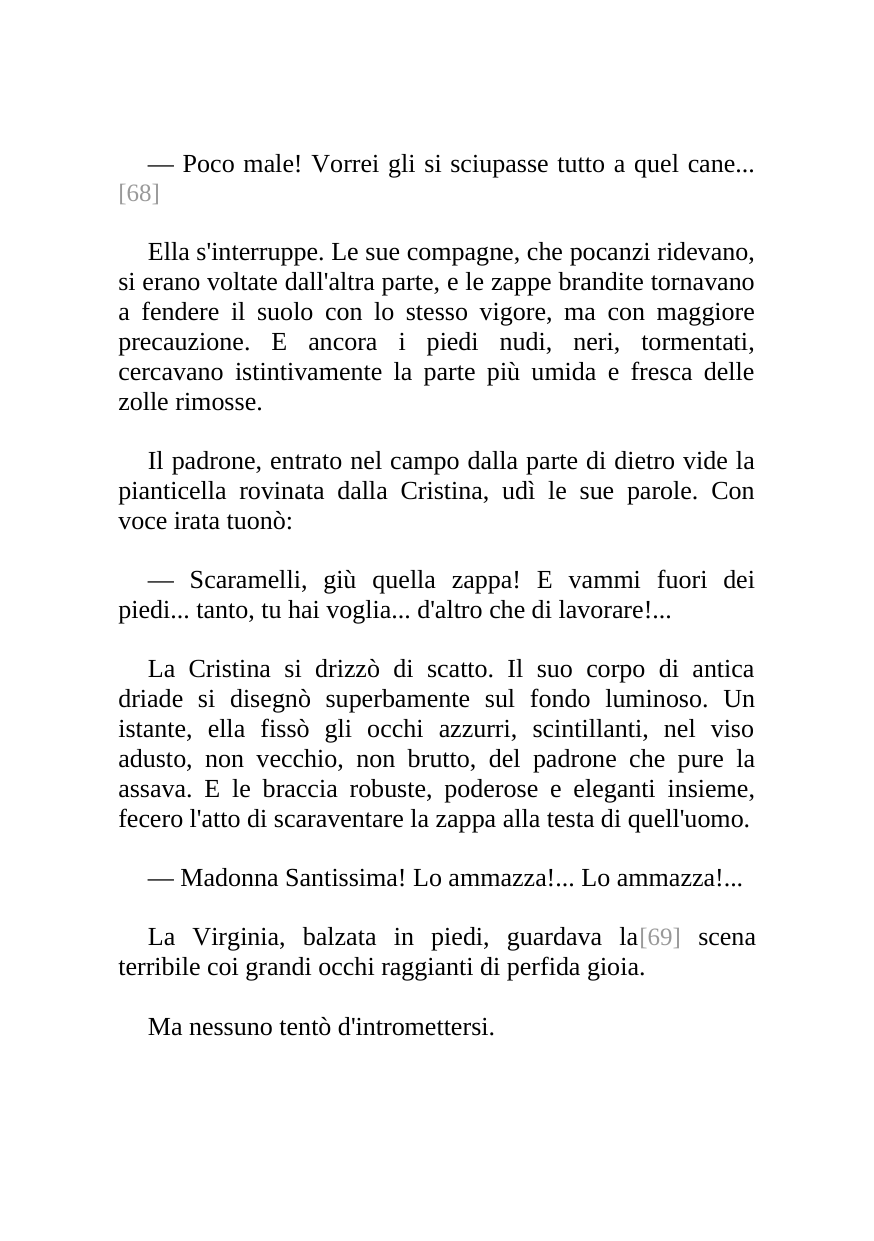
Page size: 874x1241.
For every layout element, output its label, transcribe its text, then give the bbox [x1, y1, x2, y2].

text Ella s'interruppe. Le sue compagne, che pocanzi ridevano, si erano voltate dall'altra parte, e le zappe brandite tornavano a fendere il suolo con lo stesso vigore, ma con maggiore precauzione. E ancora i piedi nudi, neri, tormentati, cercavano istintivamente la parte più umida e fresca delle zolle rimosse. [118, 236, 756, 416]
text Il padrone, entrato nel campo dalla parte di dietro vide la pianticella rovinata dalla Cristina, udì le sue parole. Con voce irata tuonò: [118, 445, 756, 535]
text — Poco male! Vorrei gli si sciupasse tutto a quel cane...[68] [118, 148, 756, 206]
text Ma nessuno tentò d'intromettersi. [118, 1011, 756, 1041]
text La Cristina si drizzò di scatto. Il suo corpo di antica driade si disegnò superbamente sul fondo luminoso. Un istante, ella fissò gli occhi azzurri, scintillanti, nel viso adusto, non vecchio, non brutto, del padrone che pure la assava. E le braccia robuste, poderose e eleganti insieme, fecero l'atto di scaraventare la zappa alla testa di quell'uomo. [118, 653, 756, 833]
text — Scaramelli, giù quella zappa! E vammi fuori dei piedi... tanto, tu hai voglia... d'altro che di lavorare!... [118, 564, 756, 624]
text La Virginia, balzata in piedi, guardava la[69] scena terribile coi grandi occhi raggianti di perfida gioia. [118, 921, 756, 981]
text — Madonna Santissima! Lo ammazza!... Lo ammazza!... [118, 862, 756, 892]
